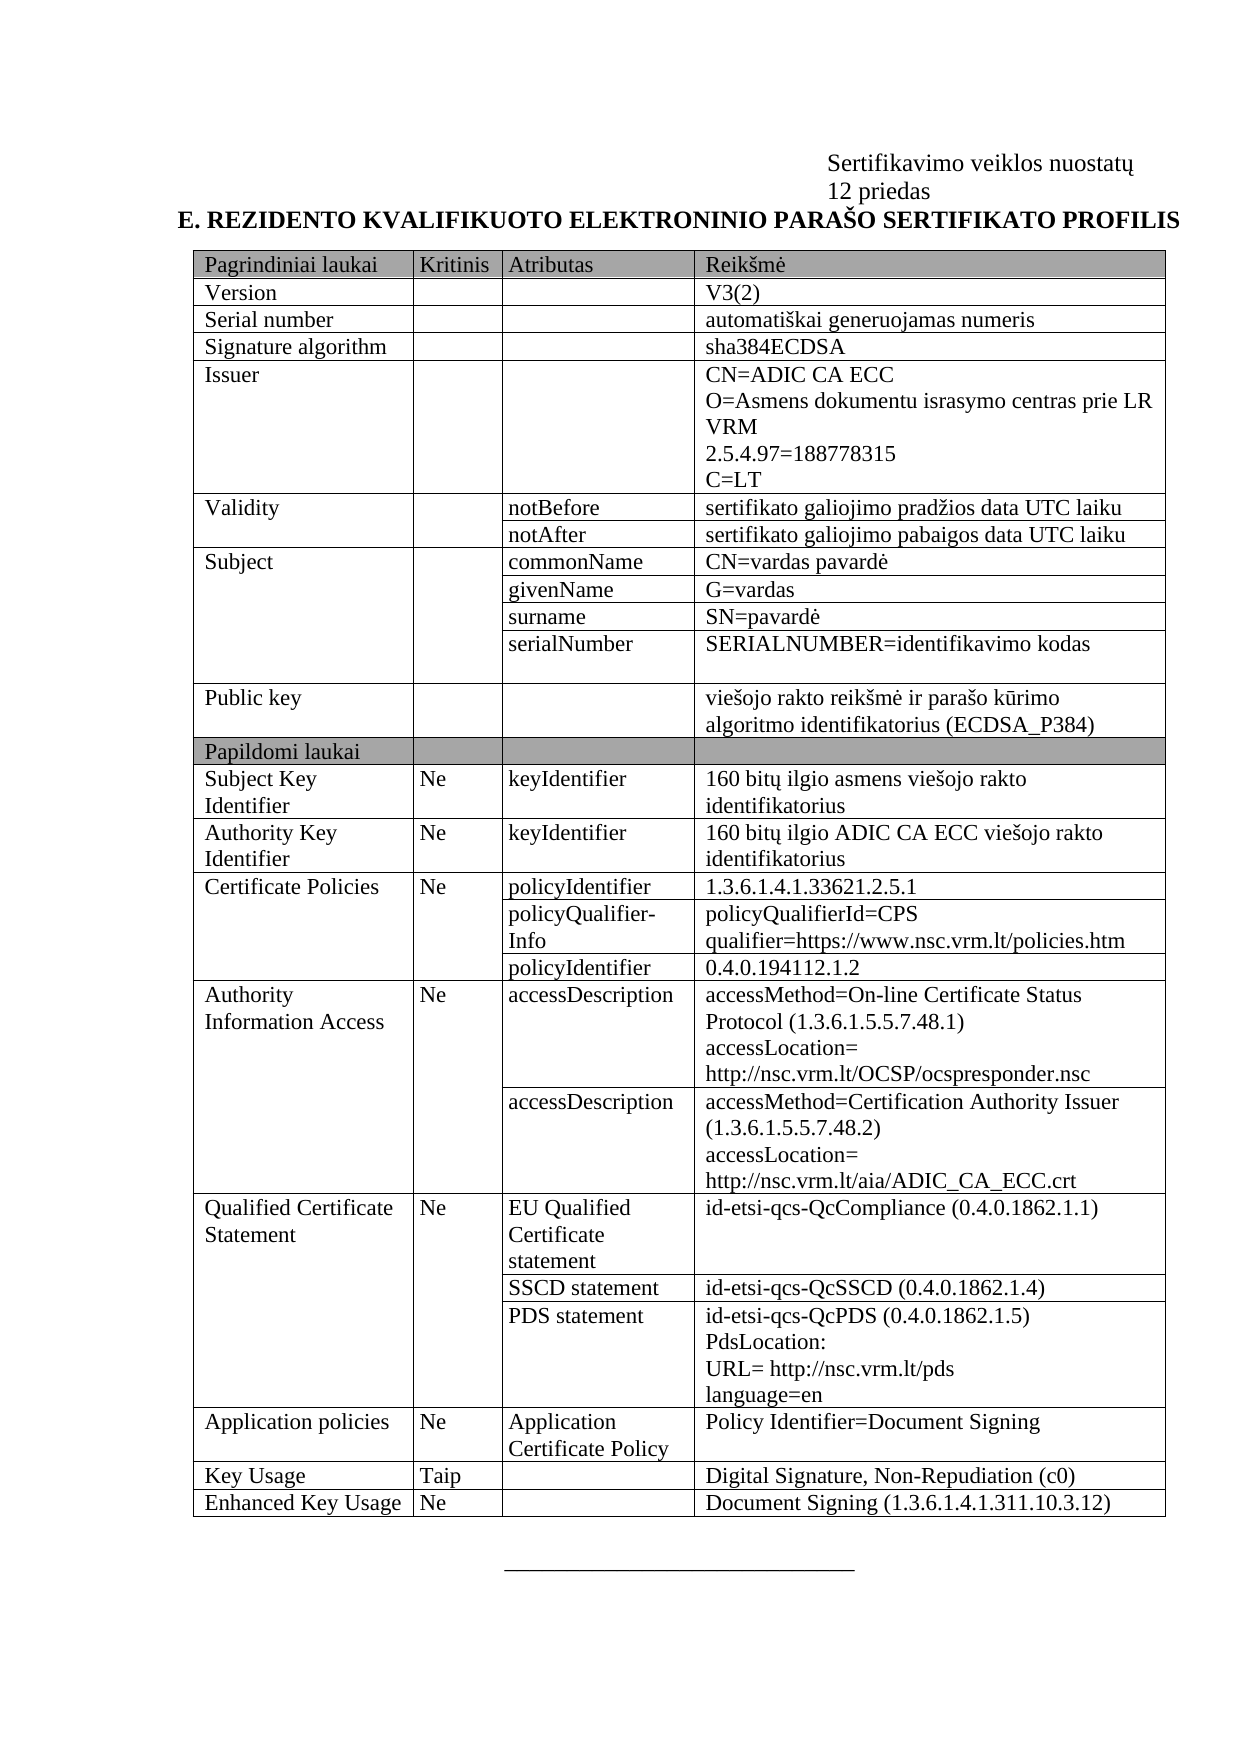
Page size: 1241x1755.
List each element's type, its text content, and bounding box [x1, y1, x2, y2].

table_cell keyIdentifier [503, 765, 694, 818]
table_cell [503, 1490, 694, 1516]
table_cell commonName [503, 548, 694, 575]
table_cell policyIdentifier [503, 873, 694, 899]
text E. REZIDENTO Kvalifikuoto ELEKTRONINIO PARAŠO sertifikato profilis [177, 205, 1181, 234]
table_cell id-etsi-qcs-QcCompliance (0.4.0.1862.1.1) [695, 1194, 1165, 1273]
table_cell Subject [194, 548, 413, 683]
table_cell [503, 1462, 694, 1488]
table_cell Authority Key Identifier [194, 819, 413, 872]
table_cell Ne [414, 1490, 502, 1516]
table_cell [503, 333, 694, 360]
table_cell Serial number [194, 306, 413, 332]
table_header Pagrindiniai laukai [194, 251, 413, 277]
table_cell V3(2) [695, 279, 1165, 305]
table_cell Policy Identifier=Document Signing [695, 1408, 1165, 1461]
table_cell [503, 306, 694, 332]
table_cell [414, 333, 502, 360]
table_cell id-etsi-qcs-QcSSCD (0.4.0.1862.1.4) [695, 1275, 1165, 1301]
table_cell EU Qualified Certificate statement [503, 1194, 694, 1273]
table_cell id-etsi-qcs-QcPDS (0.4.0.1862.1.5) PdsLocation: URL= http://nsc.vrm.lt/pds language=en [695, 1302, 1165, 1407]
table_cell [503, 361, 694, 492]
table_cell Ne [414, 873, 502, 980]
table_cell [695, 738, 1165, 764]
table_cell [414, 306, 502, 332]
table_cell Taip [414, 1462, 502, 1488]
table_cell SSCD statement [503, 1275, 694, 1301]
table_cell Qualified Certificate Statement [194, 1194, 413, 1407]
table_cell [414, 361, 502, 492]
table_cell CN=ADIC CA ECC O=Asmens dokumentu israsymo centras prie LR VRM 2.5.4.97=188778315 C=LT [695, 361, 1165, 492]
table_cell policyQualifierId=CPS qualifier=https://www.nsc.vrm.lt/policies.htm [695, 900, 1165, 953]
table_cell [414, 684, 502, 737]
table_cell Ne [414, 819, 502, 872]
table_cell Signature algorithm [194, 333, 413, 360]
table_cell Papildomi laukai [194, 738, 413, 764]
table_cell Application policies [194, 1408, 413, 1461]
table_cell Validity [194, 494, 413, 547]
table_header Kritinis [414, 251, 502, 277]
table_cell accessDescription [503, 981, 694, 1087]
text Sertifikavimo veiklos nuostatų [827, 148, 1181, 176]
table_cell Digital Signature, Non-Repudiation (c0) [695, 1462, 1165, 1488]
table_cell sertifikato galiojimo pradžios data UTC laiku [695, 494, 1165, 520]
table_cell surname [503, 603, 694, 629]
table_cell Version [194, 279, 413, 305]
table_cell [414, 548, 502, 683]
table_cell [414, 738, 502, 764]
table_cell notAfter [503, 521, 694, 547]
table_cell CN=vardas pavardė [695, 548, 1165, 575]
table_header Reikšmė [695, 251, 1165, 277]
table_cell accessMethod=On-line Certificate Status Protocol (1.3.6.1.5.5.7.48.1) accessLocation= http://nsc.vrm.lt/OCSP/ocspresponder.nsc [695, 981, 1165, 1087]
table_cell [503, 738, 694, 764]
table_cell Issuer [194, 361, 413, 492]
table_cell givenName [503, 576, 694, 602]
table_cell Document Signing (1.3.6.1.4.1.311.10.3.12) [695, 1490, 1165, 1516]
table_cell [503, 279, 694, 305]
table_cell Public key [194, 684, 413, 737]
table_cell sha384ECDSA [695, 333, 1165, 360]
table_cell automatiškai generuojamas numeris [695, 306, 1165, 332]
table_cell 160 bitų ilgio ADIC CA ECC viešojo rakto identifikatorius [695, 819, 1165, 872]
table_cell policyQualifier-Info [503, 900, 694, 953]
table_cell accessDescription [503, 1088, 694, 1193]
table_cell serialNumber [503, 631, 694, 683]
table_cell Ne [414, 1194, 502, 1407]
table_cell notBefore [503, 494, 694, 520]
table_cell viešojo rakto reikšmė ir parašo kūrimo algoritmo identifikatorius (ECDSA_P384) [695, 684, 1165, 737]
table_cell [503, 684, 694, 737]
table_cell Certificate Policies [194, 873, 413, 980]
table_cell Ne [414, 981, 502, 1193]
text ____________________________ [177, 1546, 1181, 1574]
table_cell [414, 494, 502, 547]
table_cell sertifikato galiojimo pabaigos data UTC laiku [695, 521, 1165, 547]
table_cell PDS statement [503, 1302, 694, 1407]
table_cell [414, 279, 502, 305]
table_cell SERIALNUMBER=identifikavimo kodas [695, 631, 1165, 683]
text 12 priedas [177, 176, 1181, 205]
table_cell Key Usage [194, 1462, 413, 1488]
table_cell Subject Key Identifier [194, 765, 413, 818]
table_cell Ne [414, 1408, 502, 1461]
table_cell G=vardas [695, 576, 1165, 602]
table_cell Application Certificate Policy [503, 1408, 694, 1461]
table_cell accessMethod=Certification Authority Issuer (1.3.6.1.5.5.7.48.2) accessLocation= http://nsc.vrm.lt/aia/ADIC_CA_ECC.crt [695, 1088, 1165, 1193]
table_cell Authority Information Access [194, 981, 413, 1193]
table_cell policyIdentifier [503, 954, 694, 980]
table_cell SN=pavardė [695, 603, 1165, 629]
table_cell 1.3.6.1.4.1.33621.2.5.1 [695, 873, 1165, 899]
table_cell Enhanced Key Usage [194, 1490, 413, 1516]
table_cell keyIdentifier [503, 819, 694, 872]
table_cell 160 bitų ilgio asmens viešojo rakto identifikatorius [695, 765, 1165, 818]
table_header Atributas [503, 251, 694, 277]
table_cell Ne [414, 765, 502, 818]
table_cell 0.4.0.194112.1.2 [695, 954, 1165, 980]
